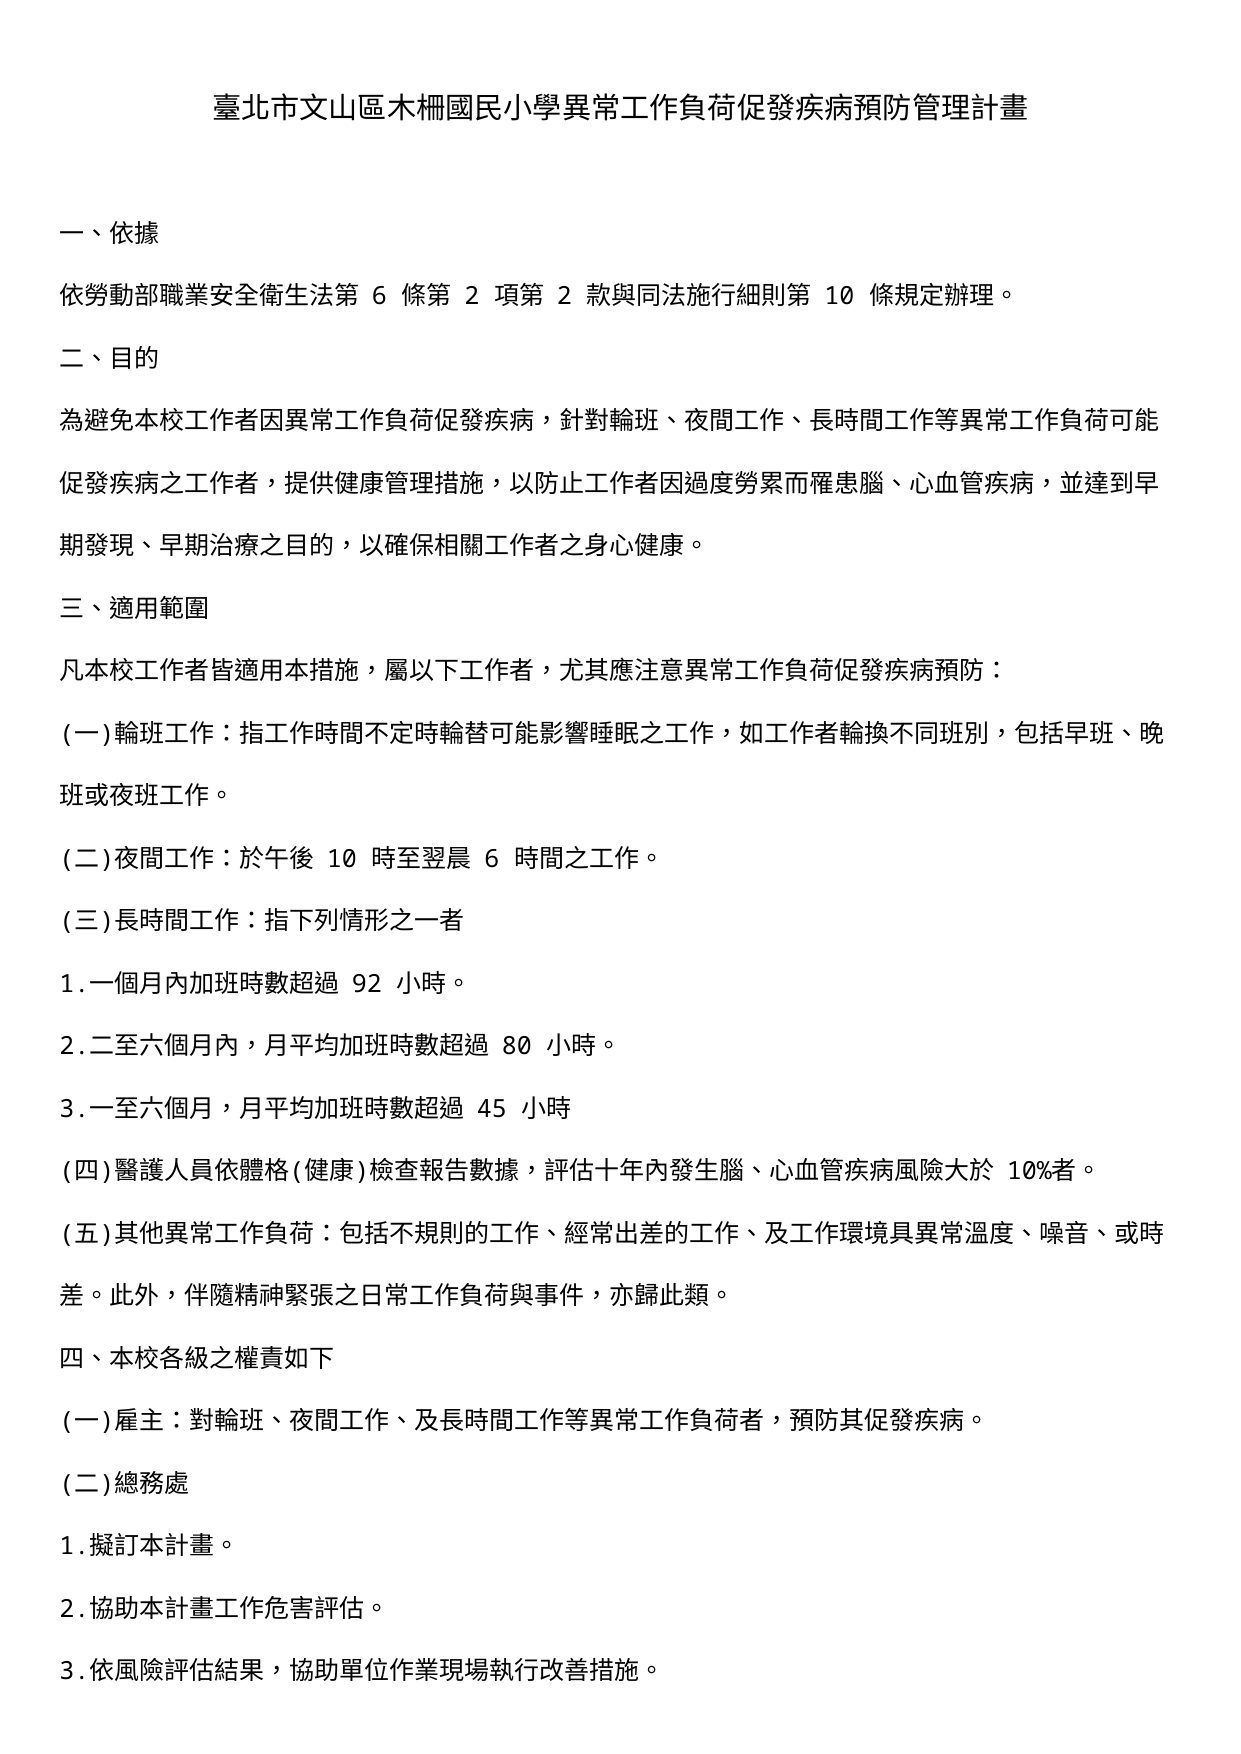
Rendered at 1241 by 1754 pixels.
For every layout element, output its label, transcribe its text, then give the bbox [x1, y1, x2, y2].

text 二、目的 [59, 314, 1181, 377]
text 凡本校工作者皆適用本措施，屬以下工作者，尤其應注意異常工作負荷促發疾病預防： [59, 627, 1181, 689]
text 2.協助本計畫工作危害評估。 [59, 1564, 1181, 1627]
text 1.擬訂本計畫。 [59, 1502, 1181, 1564]
text 2.二至六個月內，月平均加班時數超過 80 小時。 [59, 1002, 1181, 1064]
text (二)夜間工作：於午後 10 時至翌晨 6 時間之工作。 [59, 814, 1181, 877]
text 3.一至六個月，月平均加班時數超過 45 小時 [59, 1064, 1181, 1127]
text 為避免本校工作者因異常工作負荷促發疾病，針對輪班、夜間工作、長時間工作等異常工作負荷可能促發疾病之工作者，提供健康管理措施，以防止工作者因過度勞累而罹患腦、心血管疾病，並達到早期發現、早期治療之目的，以確保相關工作者之身心健康。 [59, 377, 1181, 564]
text (一)輪班工作：指工作時間不定時輪替可能影響睡眠之工作，如工作者輪換不同班別，包括早班、晚班或夜班工作。 [59, 689, 1181, 814]
text (五)其他異常工作負荷：包括不規則的工作、經常出差的工作、及工作環境具異常溫度、噪音、或時差。此外，伴隨精神緊張之日常工作負荷與事件，亦歸此類。 [59, 1189, 1181, 1314]
text 三、適用範圍 [59, 564, 1181, 627]
text (三)長時間工作：指下列情形之一者 [59, 877, 1181, 939]
text (一)雇主：對輪班、夜間工作、及長時間工作等異常工作負荷者，預防其促發疾病。 [59, 1377, 1181, 1439]
text 臺北市文山區木柵國民小學異常工作負荷促發疾病預防管理計畫 [59, 64, 1181, 127]
text 一、依據 [59, 189, 1181, 252]
text 依勞動部職業安全衛生法第 6 條第 2 項第 2 款與同法施行細則第 10 條規定辦理。 [59, 252, 1181, 314]
text (二)總務處 [59, 1439, 1181, 1502]
text 3.依風險評估結果，協助單位作業現場執行改善措施。 [59, 1627, 1181, 1689]
text (四)醫護人員依體格(健康)檢查報告數據，評估十年內發生腦、心血管疾病風險大於 10%者。 [59, 1127, 1181, 1189]
text 1.一個月內加班時數超過 92 小時。 [59, 939, 1181, 1002]
text 四、本校各級之權責如下 [59, 1314, 1181, 1377]
